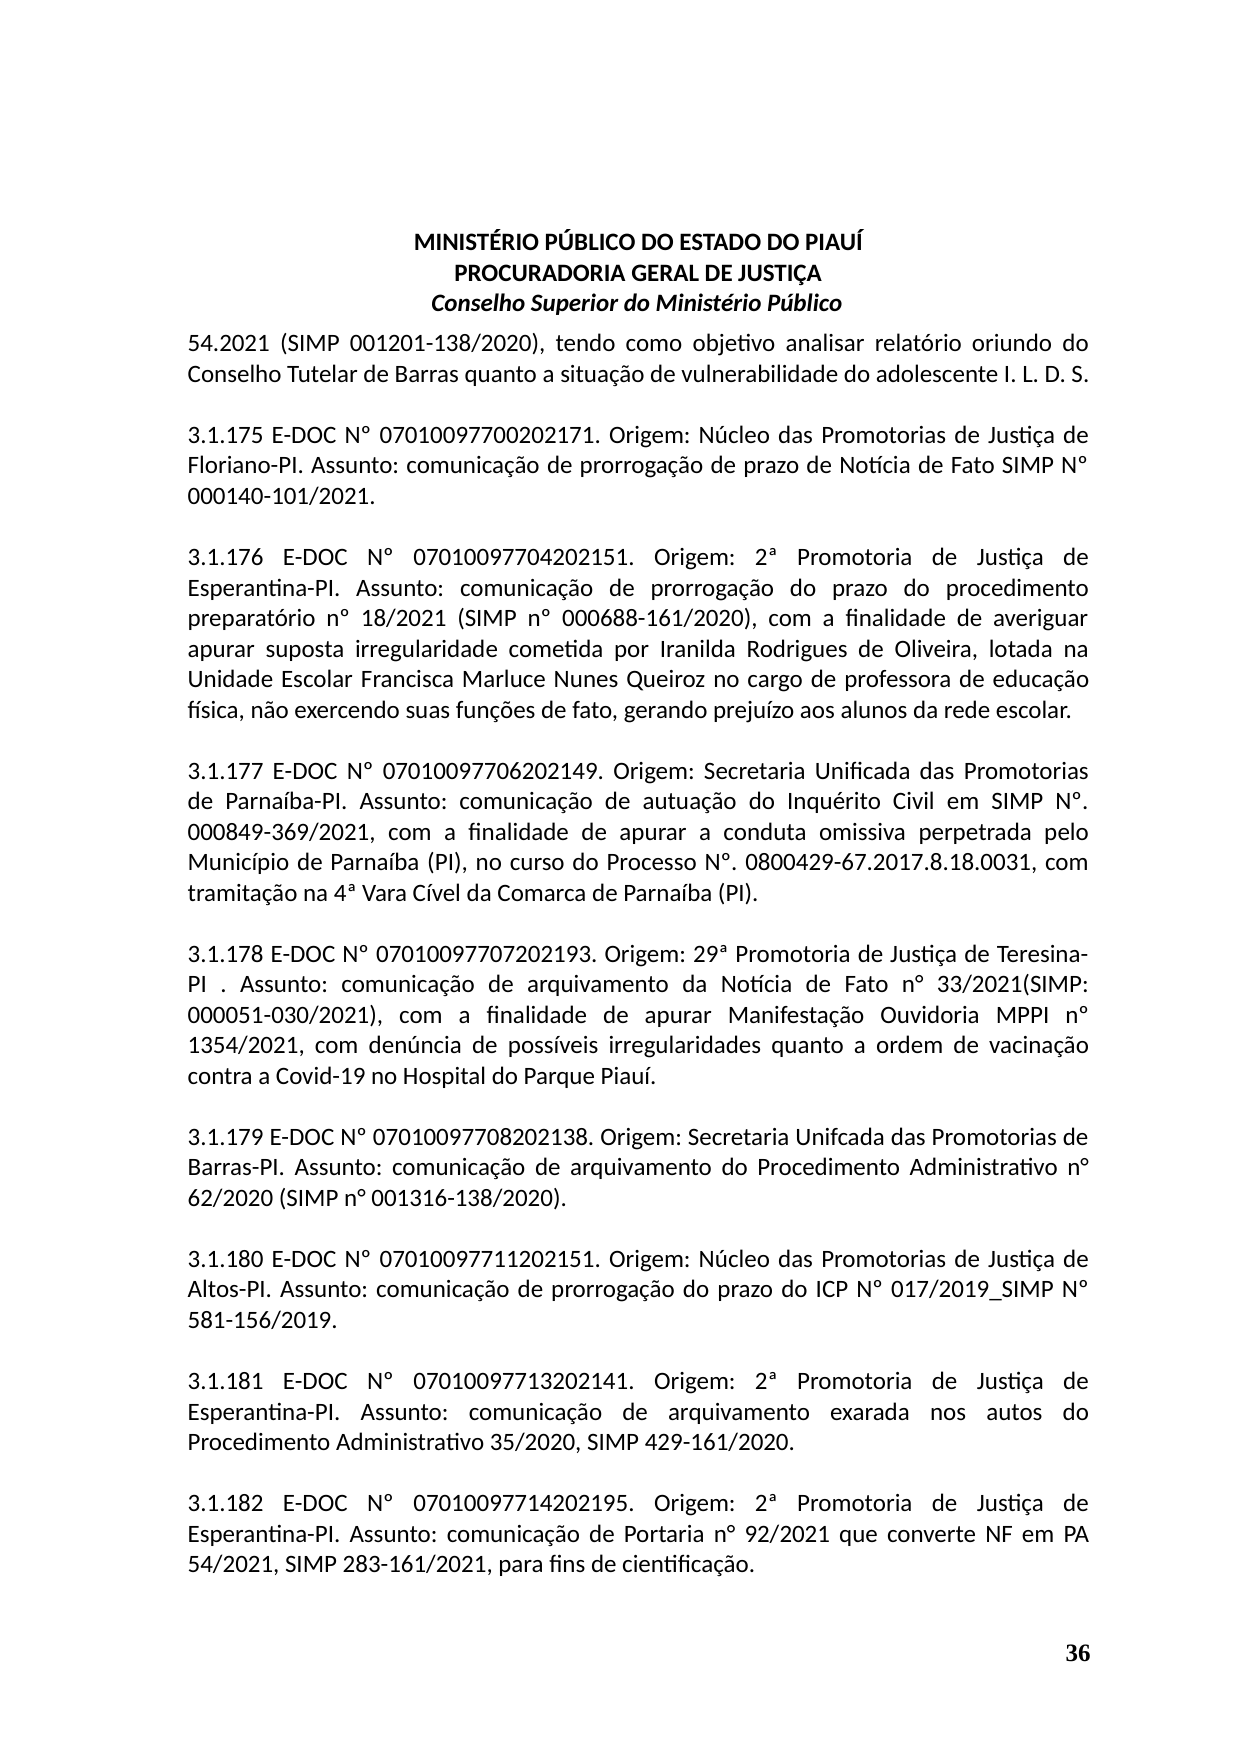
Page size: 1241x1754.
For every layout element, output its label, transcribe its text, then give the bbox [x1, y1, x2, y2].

text 3.1.181 E-DOC Nº 07010097713202141. Origem: 2ª Promotoria de Justiça de Esperantina-PI. Assunto: comunicação de arquivamento exarada nos autos do Procedimento Administrativo 35/2020, SIMP 429-161/2020. [187, 1365, 1090, 1457]
text 3.1.182 E-DOC Nº 07010097714202195. Origem: 2ª Promotoria de Justiça de Esperantina-PI. Assunto: comunicação de Portaria n° 92/2021 que converte NF em PA 54/2021, SIMP 283-161/2021, para fins de cientificação. [187, 1487, 1090, 1579]
text 3.1.177 E-DOC Nº 07010097706202149. Origem: Secretaria Unificada das Promotorias de Parnaíba-PI. Assunto: comunicação de autuação do Inquérito Civil em SIMP Nº. 000849-369/2021, com a finalidade de apurar a conduta omissiva perpetrada pelo Município de Parnaíba (PI), no curso do Processo Nº. 0800429-67.2017.8.18.0031, com tramitação na 4ª Vara Cível da Comarca de Parnaíba (PI). [187, 755, 1090, 907]
text 3.1.178 E-DOC Nº 07010097707202193. Origem: 29ª Promotoria de Justiça de Teresina-PI . Assunto: comunicação de arquivamento da Notícia de Fato n° 33/2021(SIMP: 000051-030/2021), com a finalidade de apurar Manifestação Ouvidoria MPPI nº 1354/2021, com denúncia de possíveis irregularidades quanto a ordem de vacinação contra a Covid-19 no Hospital do Parque Piauí. [187, 938, 1090, 1091]
text 3.1.175 E-DOC Nº 07010097700202171. Origem: Núcleo das Promotorias de Justiça de Floriano-PI. Assunto: comunicação de prorrogação de prazo de Notícia de Fato SIMP Nº 000140-101/2021. [187, 419, 1090, 511]
text 3.1.179 E-DOC Nº 07010097708202138. Origem: Secretaria Unifcada das Promotorias de Barras-PI. Assunto: comunicação de arquivamento do Procedimento Administrativo n° 62/2020 (SIMP n° 001316-138/2020). [187, 1121, 1090, 1213]
text 3.1.180 E-DOC Nº 07010097711202151. Origem: Núcleo das Promotorias de Justiça de Altos-PI. Assunto: comunicação de prorrogação do prazo do ICP Nº 017/2019_SIMP Nº 581-156/2019. [187, 1243, 1090, 1335]
text 3.1.176 E-DOC Nº 07010097704202151. Origem: 2ª Promotoria de Justiça de Esperantina-PI. Assunto: comunicação de prorrogação do prazo do procedimento preparatório nº 18/2021 (SIMP nº 000688-161/2020), com a finalidade de averiguar apurar suposta irregularidade cometida por Iranilda Rodrigues de Oliveira, lotada na Unidade Escolar Francisca Marluce Nunes Queiroz no cargo de professora de educação física, não exercendo suas funções de fato, gerando prejuízo aos alunos da rede escolar. [187, 541, 1090, 724]
text 54.2021 (SIMP 001201-138/2020), tendo como objetivo analisar relatório oriundo do Conselho Tutelar de Barras quanto a situação de vulnerabilidade do adolescente I. L. D. S. [187, 327, 1090, 388]
